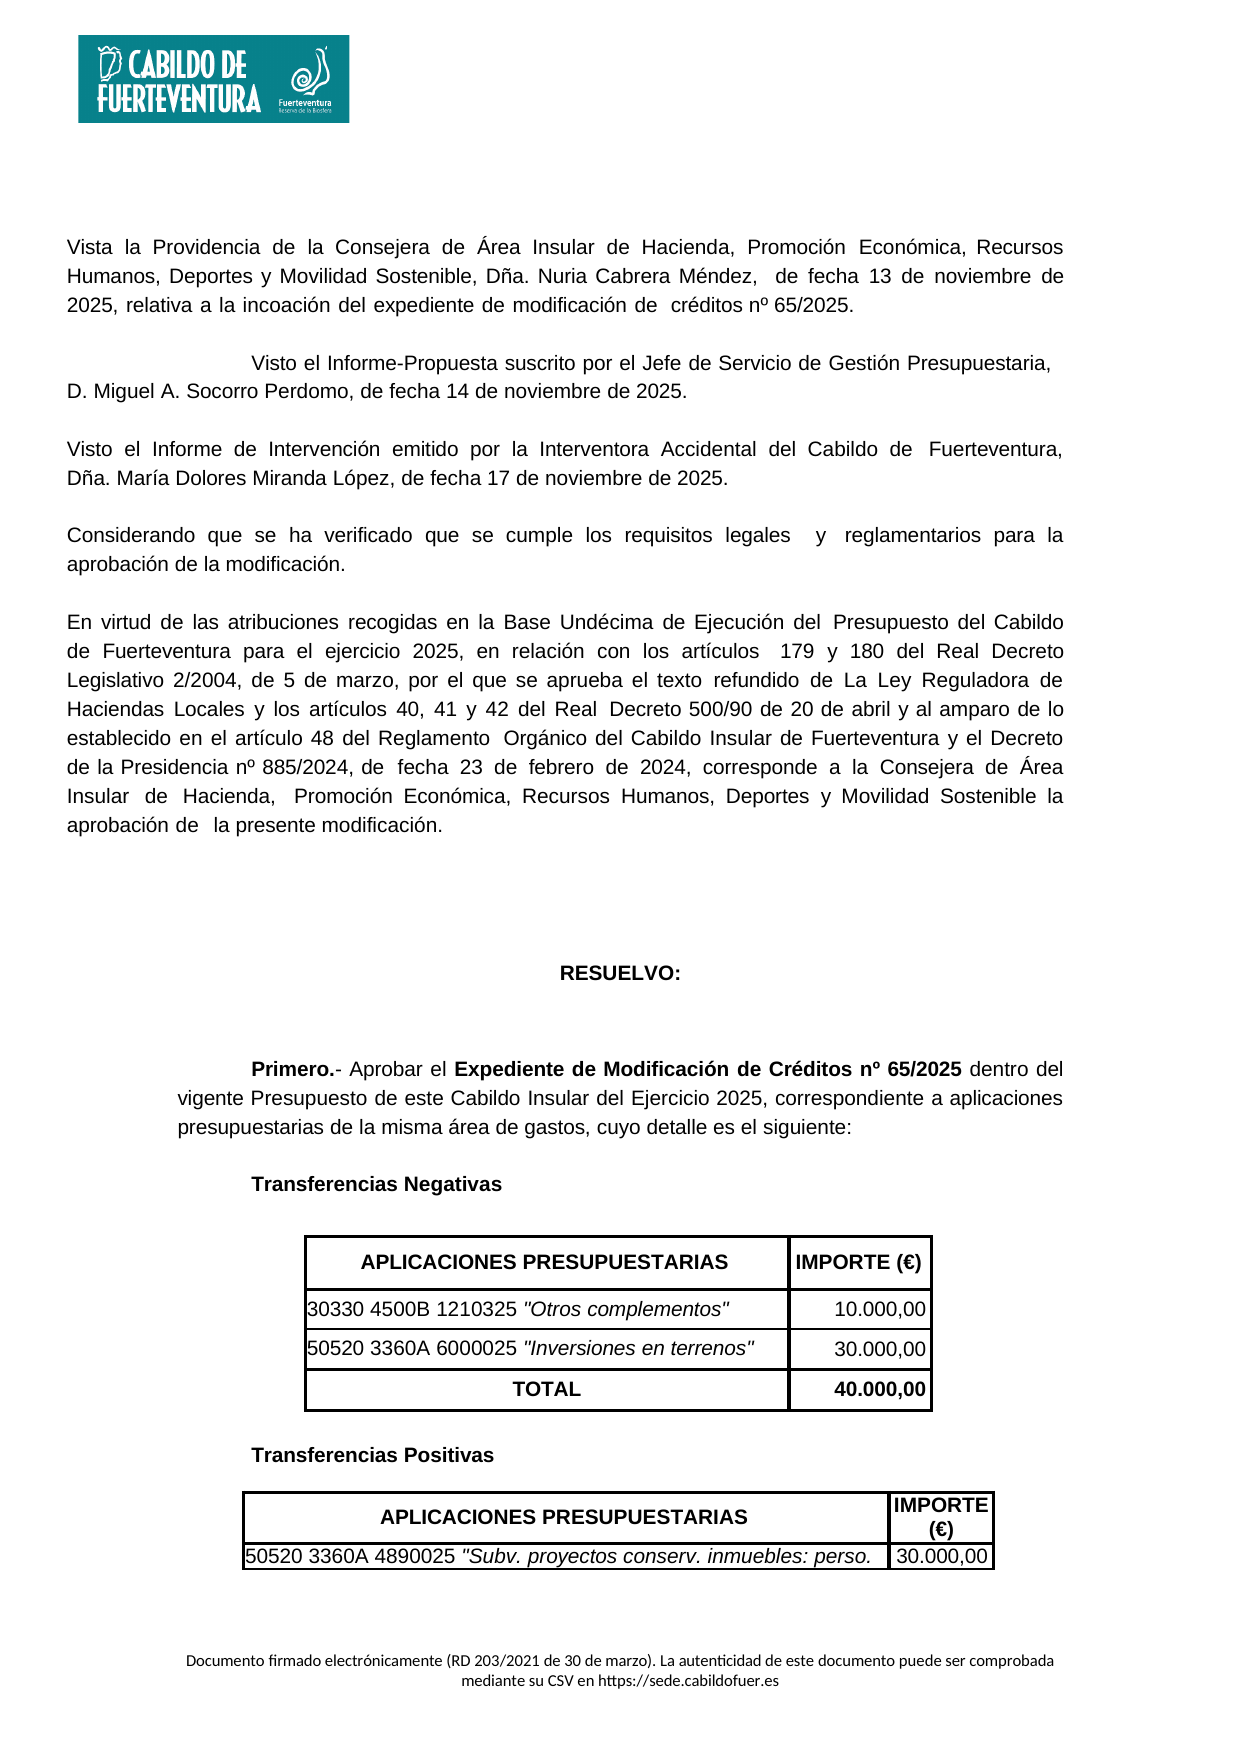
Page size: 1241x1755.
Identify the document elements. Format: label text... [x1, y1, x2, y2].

text En virtud de las atribuciones recogidas en la Base Undécima de Ejecución del Presupuesto del Cabildo de Fuerteventura para el ejercicio 2025, en relación con los artículos 179 y 180 del Real Decreto Legislativo 2/2004, de 5 de marzo, por el que se aprueba el texto refundido de La Ley Reguladora de Haciendas Locales y los artículos 40, 41 y 42 del Real Decreto 500/90 de 20 de abril y al amparo de lo establecido en el artículo 48 del Reglamento Orgánico del Cabildo Insular de Fuerteventura y el Decreto de la Presidencia nº 885/2024, de fecha 23 de febrero de 2024, corresponde a la Consejera de Área Insular de Hacienda, Promoción Económica, Recursos Humanos, Deportes y Movilidad Sostenible la aprobación de la presente modificación. [67, 610, 1064, 837]
text Vista la Providencia de la Consejera de Área Insular de Hacienda, Promoción Económica, Recursos Humanos, Deportes y Movilidad Sostenible, Dña. Nuria Cabrera Méndez, de fecha 13 de noviembre de 2025, relativa a la incoación del expediente de modificación de créditos nº 65/2025. [67, 235, 1064, 317]
table_header IMPORTE (€) [891, 1494, 992, 1542]
table_cell 40.000,00 [791, 1371, 930, 1408]
table_header APLICACIONES PRESUPUESTARIAS [245, 1494, 887, 1542]
text Visto el Informe de Intervención emitido por la Interventora Accidental del Cabildo de Fuerteventura, Dña. María Dolores Miranda López, de fecha 17 de noviembre de 2025. [67, 437, 1064, 490]
subtitle Transferencias Negativas [251, 1172, 1076, 1196]
table_header APLICACIONES PRESUPUESTARIAS [307, 1238, 787, 1288]
text Transferencias Positivas [251, 1442, 1076, 1466]
subtitle RESUELVO: [471, 961, 769, 985]
text Considerando que se ha verificado que se cumple los requisitos legales y reglamentarios para la aprobación de la modificación. [67, 523, 1064, 576]
table_cell 50520 3360A 4890025 "Subv. proyectos conserv. inmuebles: perso. [245, 1545, 887, 1568]
table_header IMPORTE (€) [791, 1238, 930, 1288]
text Visto el Informe-Propuesta suscrito por el Jefe de Servicio de Gestión Presupuestaria, [251, 351, 1076, 374]
table_cell 30330 4500B 1210325 "Otros complementos" [307, 1291, 787, 1328]
table_cell 10.000,00 [791, 1291, 930, 1328]
table_cell 50520 3360A 6000025 "Inversiones en terrenos" [307, 1330, 787, 1368]
table_cell TOTAL [307, 1371, 787, 1408]
text D. Miguel A. Socorro Perdomo, de fecha 14 de noviembre de 2025. [67, 379, 1076, 403]
table_cell 30.000,00 [791, 1330, 930, 1368]
table_cell 30.000,00 [891, 1545, 992, 1568]
text Primero.- Aprobar el Expediente de Modificación de Créditos nº 65/2025 dentro del vigente Presupuesto de este Cabildo Insular del Ejercicio 2025, correspondiente a aplicaciones presupuestarias de la misma área de gastos, cuyo detalle es el siguiente: [177, 1057, 1064, 1139]
